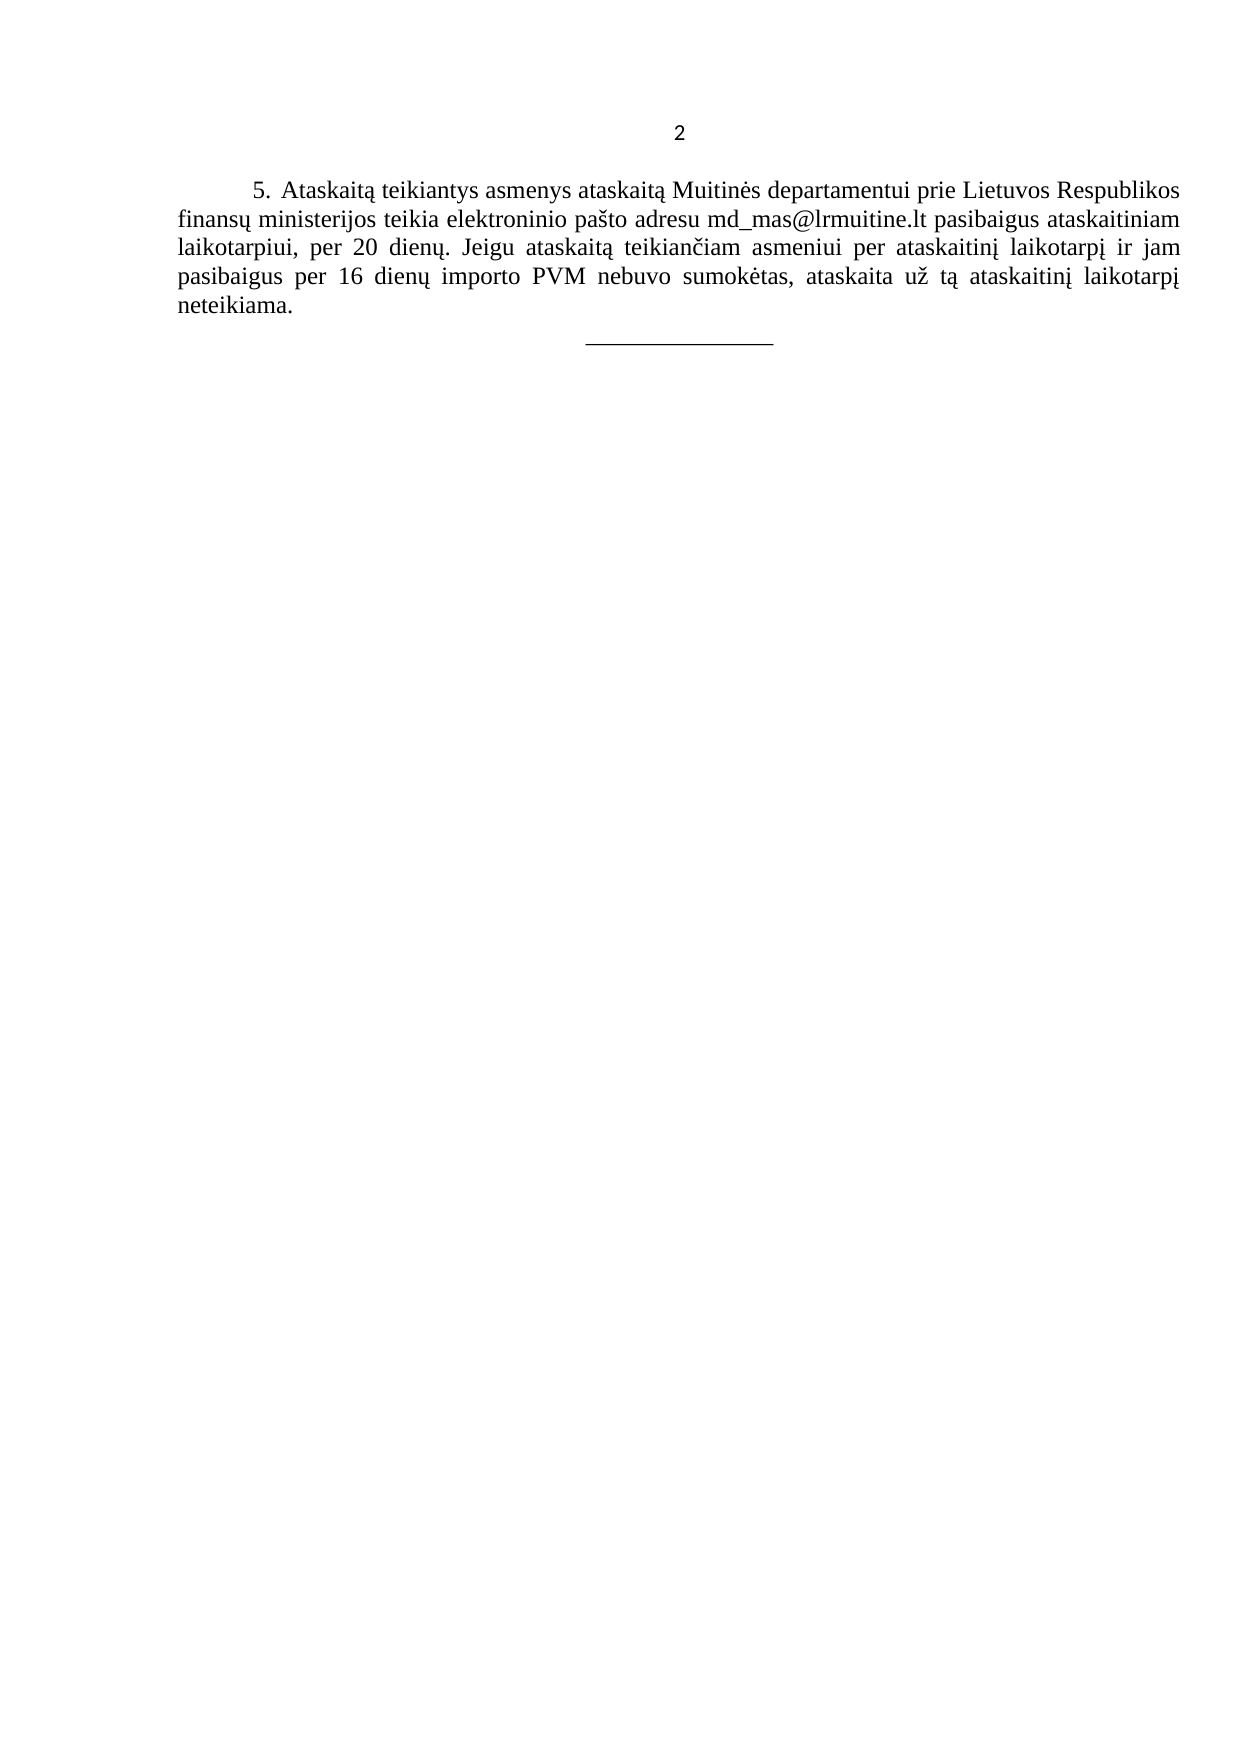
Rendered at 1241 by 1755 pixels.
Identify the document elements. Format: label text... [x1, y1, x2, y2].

text _______________ [177, 319, 1181, 347]
text 5. Ataskaitą teikiantys asmenys ataskaitą Muitinės departamentui prie Lietuvos Respublikos finansų ministerijos teikia elektroninio pašto adresu md_mas@lrmuitine.lt pasibaigus ataskaitiniam laikotarpiui, per 20 dienų. Jeigu ataskaitą teikiančiam asmeniui per ataskaitinį laikotarpį ir jam pasibaigus per 16 dienų importo PVM nebuvo sumokėtas, ataskaita už tą ataskaitinį laikotarpį neteikiama. [177, 175, 1181, 319]
